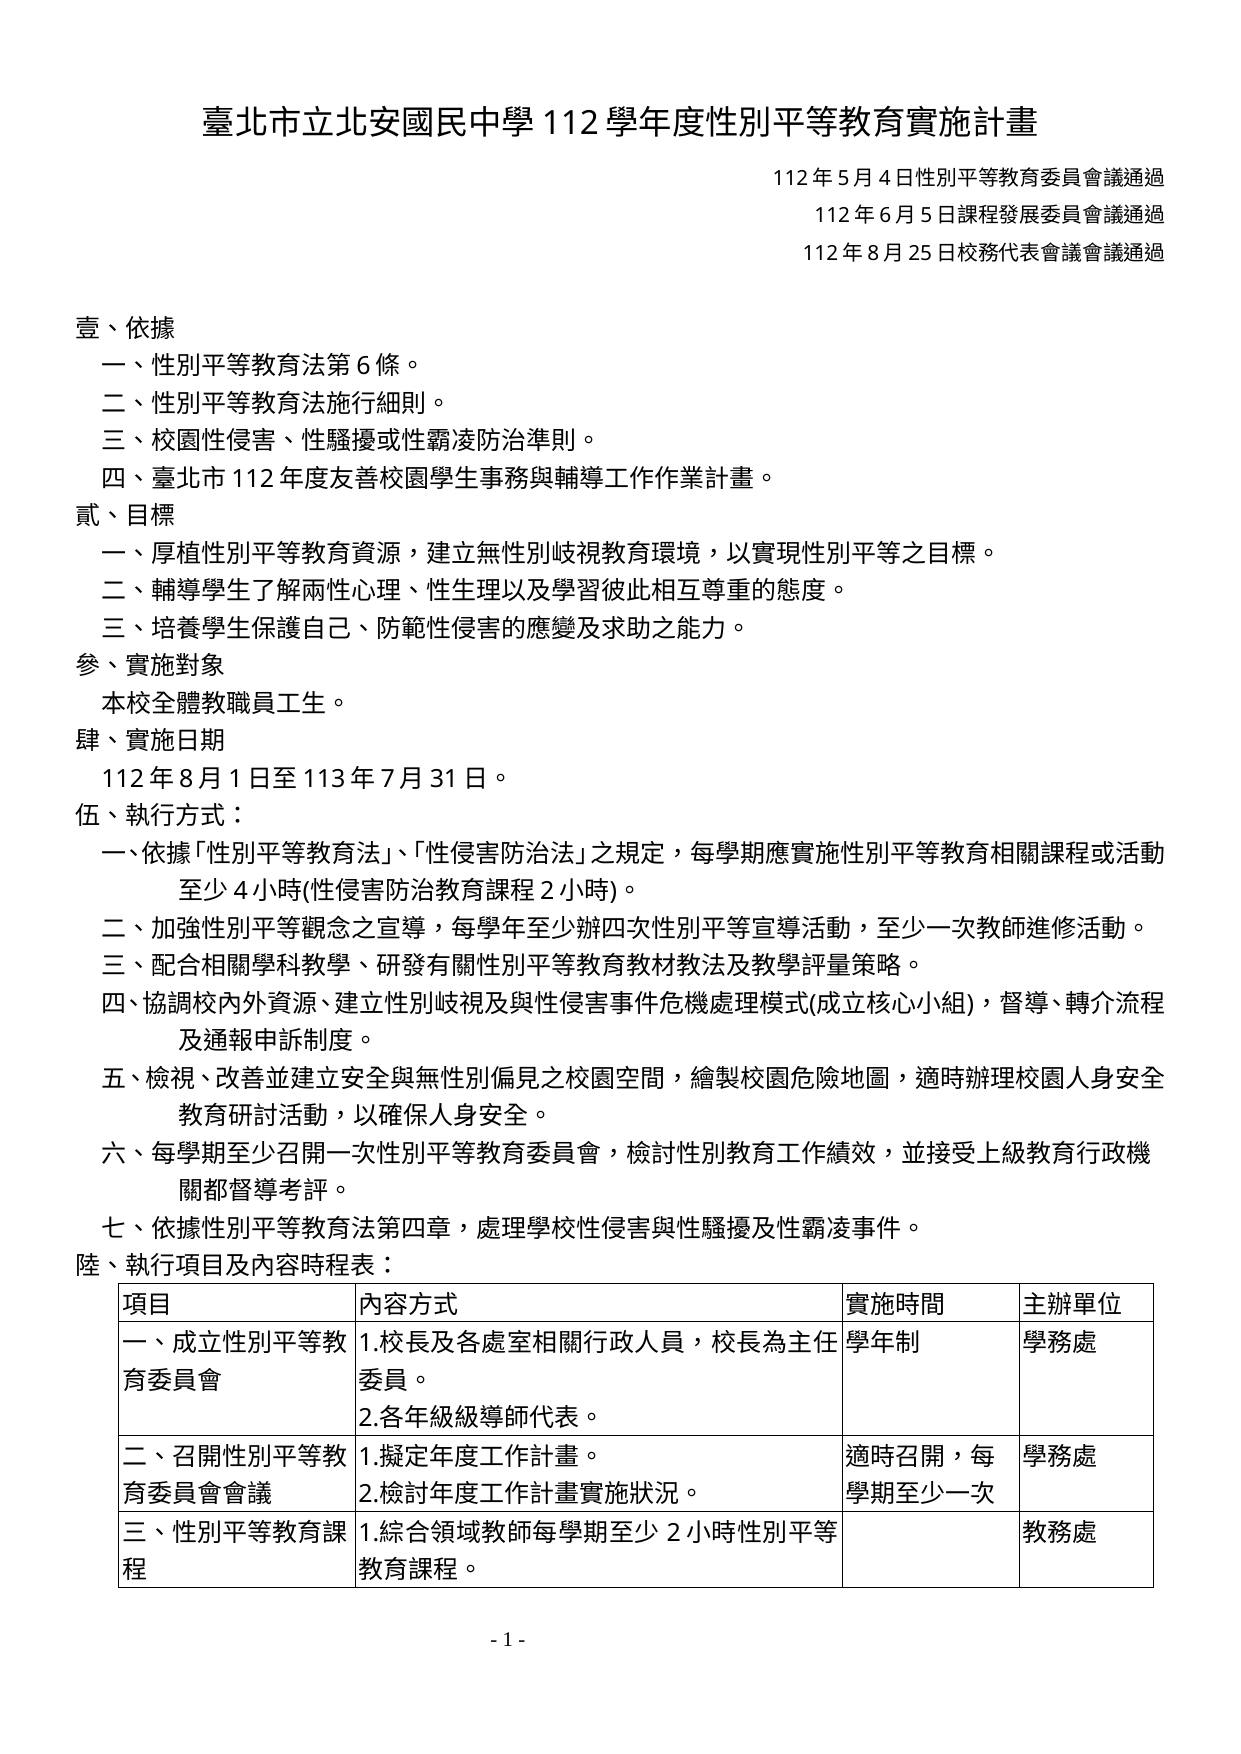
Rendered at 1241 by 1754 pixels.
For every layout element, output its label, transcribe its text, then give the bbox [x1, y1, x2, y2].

table_header 項目 [119, 1284, 355, 1321]
table_cell 一、成立性別平等教育委員會 [119, 1322, 355, 1434]
table_cell 1.校長及各處室相關行政人員，校長為主任委員。 2.各年級級導師代表。 [356, 1322, 842, 1434]
table_cell [843, 1512, 1019, 1587]
subtitle 一、性別平等教育法第6條。 [75, 345, 1165, 382]
text 四、協調校內外資源、建立性別岐視及與性侵害事件危機處理模式(成立核心小組)，督導、轉介流程及通報申訴制度。 [75, 982, 1165, 1057]
table_cell 學年制 [843, 1322, 1019, 1434]
table_cell 1.擬定年度工作計畫。 2.檢討年度工作計畫實施狀況。 [356, 1436, 842, 1511]
subtitle 本校全體教職員工生。 [75, 682, 1165, 720]
subtitle 三、校園性侵害、性騷擾或性霸凌防治準則。 [75, 420, 1165, 457]
subtitle 壹、依據 [75, 307, 1165, 345]
table_header 主辦單位 [1020, 1284, 1153, 1321]
text 112年8月25日校務代表會議會議通過 [75, 232, 1165, 270]
text 陸、執行項目及內容時程表： [75, 1245, 1165, 1282]
text 七、依據性別平等教育法第四章，處理學校性侵害與性騷擾及性霸凌事件。 [75, 1207, 1165, 1245]
text 112年6月5日課程發展委員會議通過 [75, 195, 1165, 232]
table_cell 學務處 [1020, 1436, 1153, 1511]
table_cell 學務處 [1020, 1322, 1153, 1434]
text 三、配合相關學科教學、研發有關性別平等教育教材教法及教學評量策略。 [75, 945, 1165, 982]
text 臺北市立北安國民中學112學年度性別平等教育實施計畫 [75, 82, 1165, 157]
text 伍、執行方式： [75, 795, 1165, 832]
subtitle 貳、目標 [75, 495, 1165, 532]
subtitle 二、性別平等教育法施行細則。 [75, 382, 1165, 420]
table_cell 適時召開，每學期至少一次 [843, 1436, 1019, 1511]
text 五、檢視、改善並建立安全與無性別偏見之校園空間，繪製校園危險地圖，適時辦理校園人身安全教育研討活動，以確保人身安全。 [75, 1057, 1165, 1132]
table_cell 1.綜合領域教師每學期至少2小時性別平等教育課程。 [356, 1512, 842, 1587]
subtitle 四、臺北市112年度友善校園學生事務與輔導工作作業計畫。 [75, 457, 1165, 495]
table_cell 三、性別平等教育課程 [119, 1512, 355, 1587]
text 112年5月4日性別平等教育委員會議通過 [75, 157, 1165, 195]
text 二、加強性別平等觀念之宣導，每學年至少辦四次性別平等宣導活動，至少一次教師進修活動。 [75, 907, 1165, 945]
subtitle 肆、實施日期 [75, 720, 1165, 757]
text 一、厚植性別平等教育資源，建立無性別岐視教育環境，以實現性別平等之目標。 [75, 532, 1165, 570]
table_cell 教務處 [1020, 1512, 1153, 1587]
subtitle 參、實施對象 [75, 645, 1165, 682]
text 一、依據「性別平等教育法」、「性侵害防治法」之規定，每學期應實施性別平等教育相關課程或活動至少4小時(性侵害防治教育課程2小時)。 [75, 832, 1165, 907]
table_cell 二、召開性別平等教育委員會會議 [119, 1436, 355, 1511]
text 三、培養學生保護自己、防範性侵害的應變及求助之能力。 [75, 607, 1165, 645]
text 六、每學期至少召開一次性別平等教育委員會，檢討性別教育工作績效，並接受上級教育行政機關都督導考評。 [75, 1132, 1165, 1207]
table_header 實施時間 [843, 1284, 1019, 1321]
text 二、輔導學生了解兩性心理、性生理以及學習彼此相互尊重的態度。 [75, 570, 1165, 607]
subtitle 112年8月1日至113年7月31日。 [75, 757, 1165, 795]
table_header 內容方式 [356, 1284, 842, 1321]
